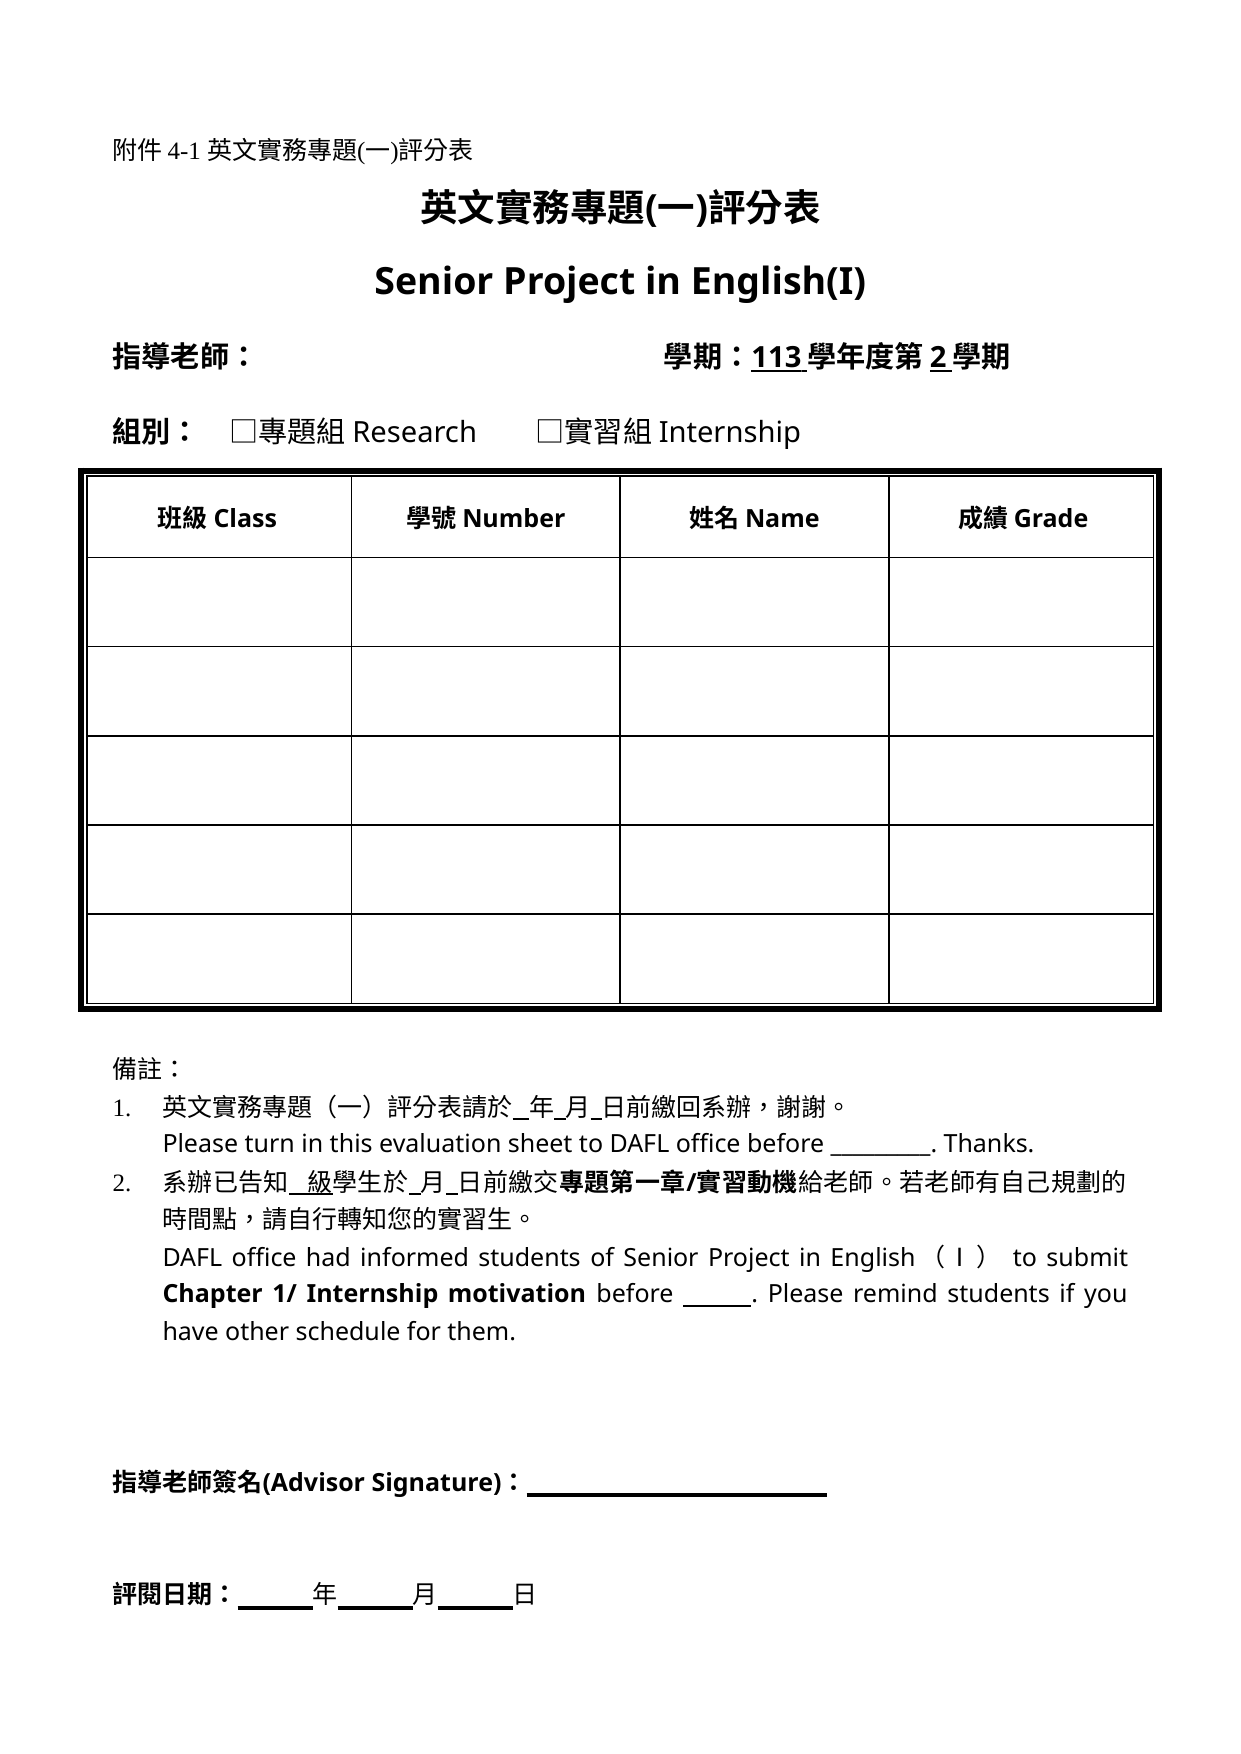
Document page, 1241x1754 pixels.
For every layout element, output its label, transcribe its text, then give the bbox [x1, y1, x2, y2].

text DAFL office had informed students of Senior Project in English（Ⅰ） to submit Chapter 1/ Internship motivation before . Please remind students if you have other schedule for them. [162, 1237, 1128, 1349]
table_cell [621, 558, 888, 646]
table_header 學號 Number [352, 477, 619, 557]
table_cell [88, 558, 351, 646]
table_cell [890, 826, 1153, 913]
table_cell [88, 915, 351, 1002]
table_cell [352, 647, 619, 735]
text 備註： [112, 1049, 1128, 1087]
table_cell [890, 647, 1153, 735]
text 評閱日期： 年 月 日 [112, 1574, 1128, 1612]
table_cell [890, 558, 1153, 646]
table_header 姓名 Name [621, 477, 888, 557]
text 組別： □專題組 Research □實習組 Internship [112, 392, 1128, 467]
list 系辦已告知 級學生於 月 日前繳交專題第一章/實習動機給老師。若老師有自己規劃的時間點，請自行轉知您的實習生。 [112, 1162, 1128, 1237]
text 英文實務專題(一)評分表 [112, 167, 1128, 242]
table_cell [88, 826, 351, 913]
table_cell [621, 826, 888, 913]
table_cell [890, 915, 1153, 1002]
table_cell [88, 647, 351, 735]
table_cell [621, 737, 888, 824]
table_cell [352, 826, 619, 913]
text 指導老師： 學期：113學年度第2學期 [112, 317, 1128, 392]
table_cell [88, 737, 351, 824]
table_cell [352, 558, 619, 646]
table_header 班級 Class [88, 477, 351, 557]
subtitle 附件4-1 英文實務專題(一)評分表 [112, 130, 1128, 167]
list 英文實務專題（一）評分表請於 年 月 日前繳回系辦，謝謝。 [112, 1087, 1128, 1124]
text Please turn in this evaluation sheet to DAFL office before _________. Thanks. [162, 1124, 1128, 1162]
table_cell [352, 915, 619, 1002]
text Senior Project in English(I) [112, 242, 1128, 317]
table_header 成績 Grade [890, 477, 1153, 557]
table_cell [621, 647, 888, 735]
table_cell [352, 737, 619, 824]
table_cell [621, 915, 888, 1002]
table_cell [890, 737, 1153, 824]
text 指導老師簽名(Advisor Signature)： [112, 1462, 1128, 1499]
